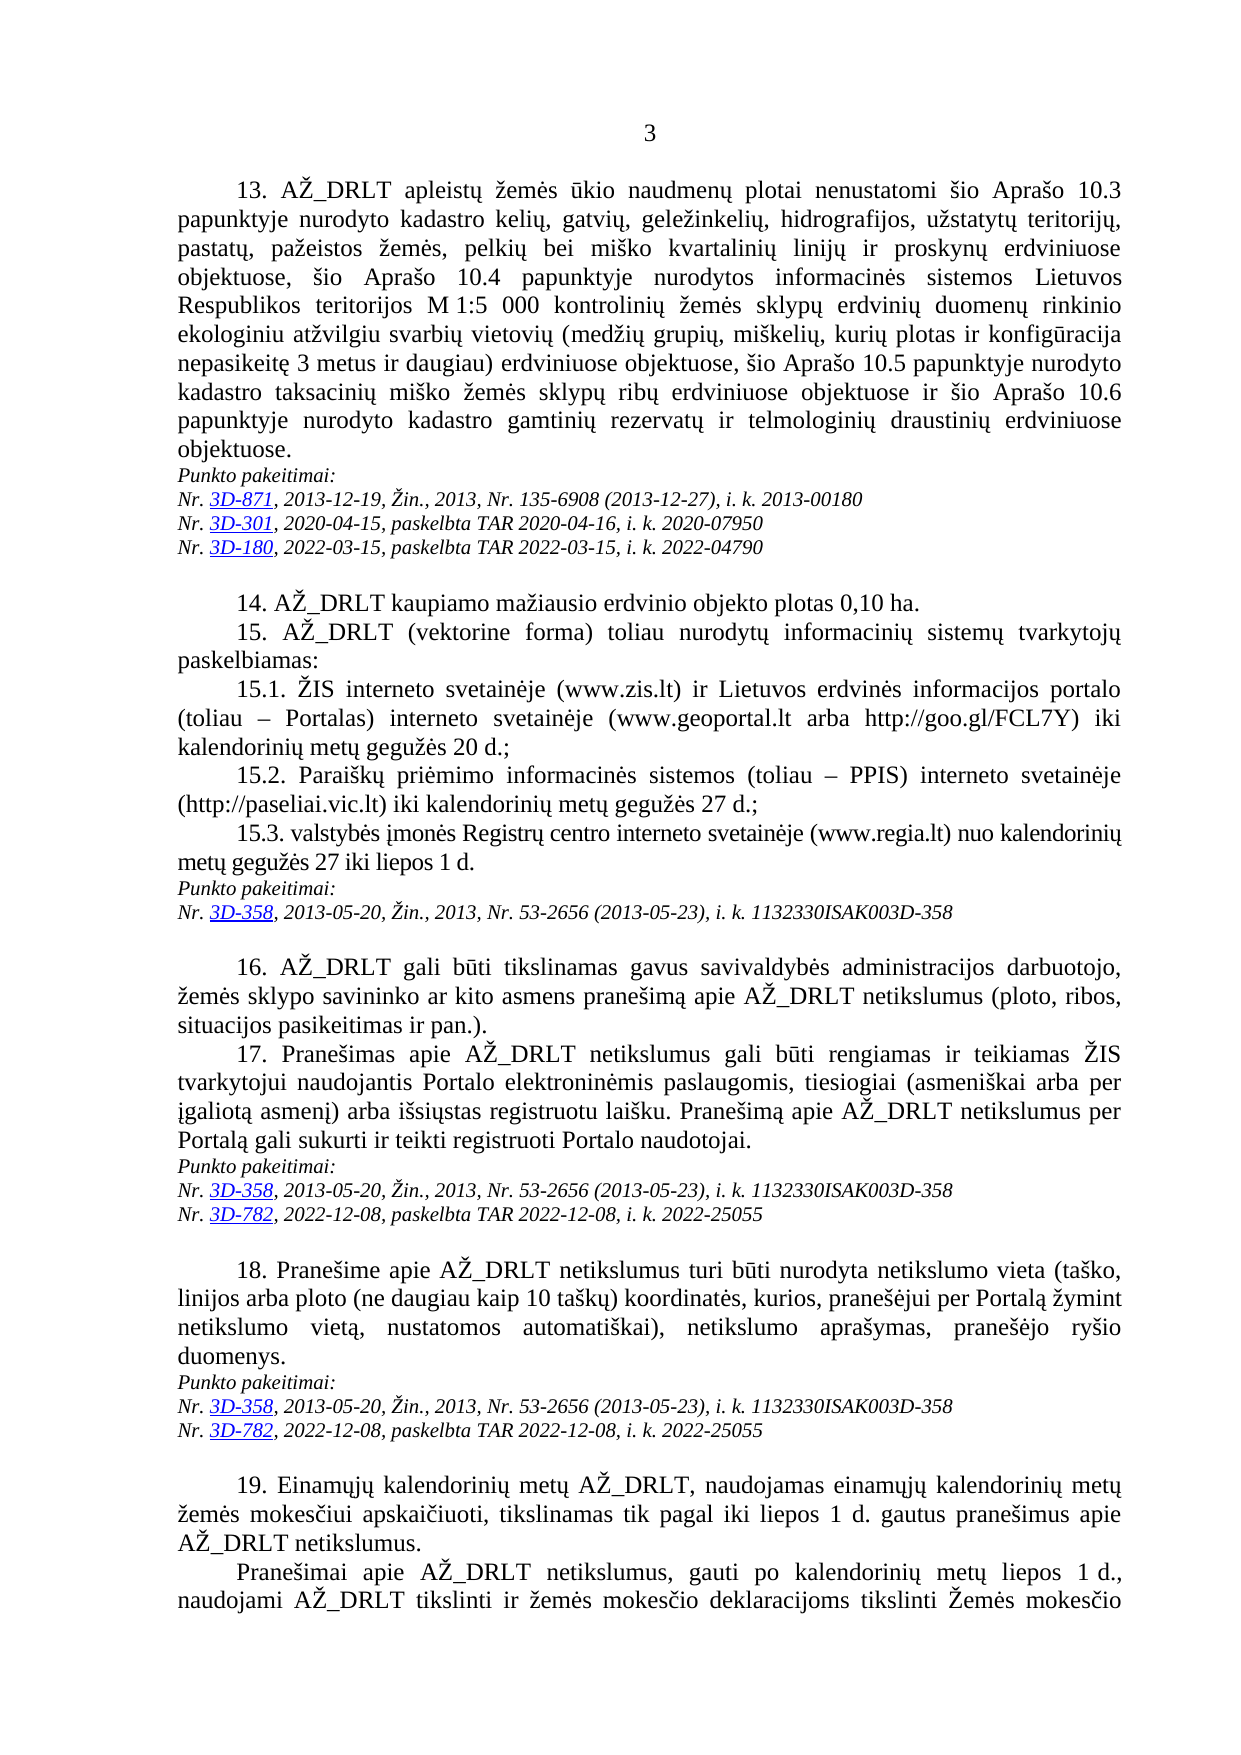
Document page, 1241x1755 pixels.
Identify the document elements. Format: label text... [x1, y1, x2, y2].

text 13. AŽ_DRLT apleistų žemės ūkio naudmenų plotai nenustatomi šio Aprašo 10.3 papunktyje nurodyto kadastro kelių, gatvių, geležinkelių, hidrografijos, užstatytų teritorijų, pastatų, pažeistos žemės, pelkių bei miško kvartalinių linijų ir proskynų erdviniuose objektuose, šio Aprašo 10.4 papunktyje nurodytos informacinės sistemos Lietuvos Respublikos teritorijos M 1:5 000 kontrolinių žemės sklypų erdvinių duomenų rinkinio ekologiniu atžvilgiu svarbių vietovių (medžių grupių, miškelių, kurių plotas ir konfigūracija nepasikeitę 3 metus ir daugiau) erdviniuose objektuose, šio Aprašo 10.5 papunktyje nurodyto kadastro taksacinių miško žemės sklypų ribų erdviniuose objektuose ir šio Aprašo 10.6 papunktyje nurodyto kadastro gamtinių rezervatų ir telmologinių draustinių erdviniuose objektuose. [177, 176, 1122, 463]
text Nr. 3D-358, 2013-05-20, Žin., 2013, Nr. 53-2656 (2013-05-23), i. k. 1132330ISAK003D-358 [177, 1394, 1122, 1418]
text 16. AŽ_DRLT gali būti tikslinamas gavus savivaldybės administracijos darbuotojo, žemės sklypo savininko ar kito asmens pranešimą apie AŽ_DRLT netikslumus (ploto, ribos, situacijos pasikeitimas ir pan.). [177, 952, 1122, 1039]
text 14. AŽ_DRLT kaupiamo mažiausio erdvinio objekto plotas 0,10 ha. [177, 588, 1122, 617]
text Punkto pakeitimai: [177, 876, 1122, 900]
text Nr. 3D-180, 2022-03-15, paskelbta TAR 2022-03-15, i. k. 2022-04790 [177, 535, 1122, 559]
text 15.2. Paraiškų priėmimo informacinės sistemos (toliau – PPIS) interneto svetainėje (http://paseliai.vic.lt) iki kalendorinių metų gegužės 27 d.; [177, 761, 1122, 818]
text Punkto pakeitimai: [177, 1154, 1122, 1178]
text Nr. 3D-782, 2022-12-08, paskelbta TAR 2022-12-08, i. k. 2022-25055 [177, 1418, 1122, 1442]
text Pranešimai apie AŽ_DRLT netikslumus, gauti po kalendorinių metų liepos 1 d., naudojami AŽ_DRLT tikslinti ir žemės mokesčio deklaracijoms tikslinti Žemės mokesčio [177, 1557, 1122, 1614]
text 17. Pranešimas apie AŽ_DRLT netikslumus gali būti rengiamas ir teikiamas ŽIS tvarkytojui naudojantis Portalo elektroninėmis paslaugomis, tiesiogiai (asmeniškai arba per įgaliotą asmenį) arba išsiųstas registruotu laišku. Pranešimą apie AŽ_DRLT netikslumus per Portalą gali sukurti ir teikti registruoti Portalo naudotojai. [177, 1039, 1122, 1154]
text Nr. 3D-782, 2022-12-08, paskelbta TAR 2022-12-08, i. k. 2022-25055 [177, 1202, 1122, 1226]
text Punkto pakeitimai: [177, 463, 1122, 487]
text 18. Pranešime apie AŽ_DRLT netikslumus turi būti nurodyta netikslumo vieta (taško, linijos arba ploto (ne daugiau kaip 10 taškų) koordinatės, kurios, pranešėjui per Portalą žymint netikslumo vietą, nustatomos automatiškai), netikslumo aprašymas, pranešėjo ryšio duomenys. [177, 1255, 1122, 1370]
text Nr. 3D-358, 2013-05-20, Žin., 2013, Nr. 53-2656 (2013-05-23), i. k. 1132330ISAK003D-358 [177, 900, 1122, 924]
text 15.3. valstybės įmonės Registrų centro interneto svetainėje (www.regia.lt) nuo kalendorinių metų gegužės 27 iki liepos 1 d. [177, 818, 1122, 876]
text 15. AŽ_DRLT (vektorine forma) toliau nurodytų informacinių sistemų tvarkytojų paskelbiamas: [177, 617, 1122, 674]
text 19. Einamųjų kalendorinių metų AŽ_DRLT, naudojamas einamųjų kalendorinių metų žemės mokesčiui apskaičiuoti, tikslinamas tik pagal iki liepos 1 d. gautus pranešimus apie AŽ_DRLT netikslumus. [177, 1471, 1122, 1557]
text Nr. 3D-358, 2013-05-20, Žin., 2013, Nr. 53-2656 (2013-05-23), i. k. 1132330ISAK003D-358 [177, 1178, 1122, 1202]
text Punkto pakeitimai: [177, 1370, 1122, 1394]
text 15.1. ŽIS interneto svetainėje (www.zis.lt) ir Lietuvos erdvinės informacijos portalo (toliau – Portalas) interneto svetainėje (www.geoportal.lt arba http://goo.gl/FCL7Y) iki kalendorinių metų gegužės 20 d.; [177, 674, 1122, 761]
text Nr. 3D-301, 2020-04-15, paskelbta TAR 2020-04-16, i. k. 2020-07950 [177, 511, 1122, 535]
text Nr. 3D-871, 2013-12-19, Žin., 2013, Nr. 135-6908 (2013-12-27), i. k. 2013-00180 [177, 487, 1122, 511]
